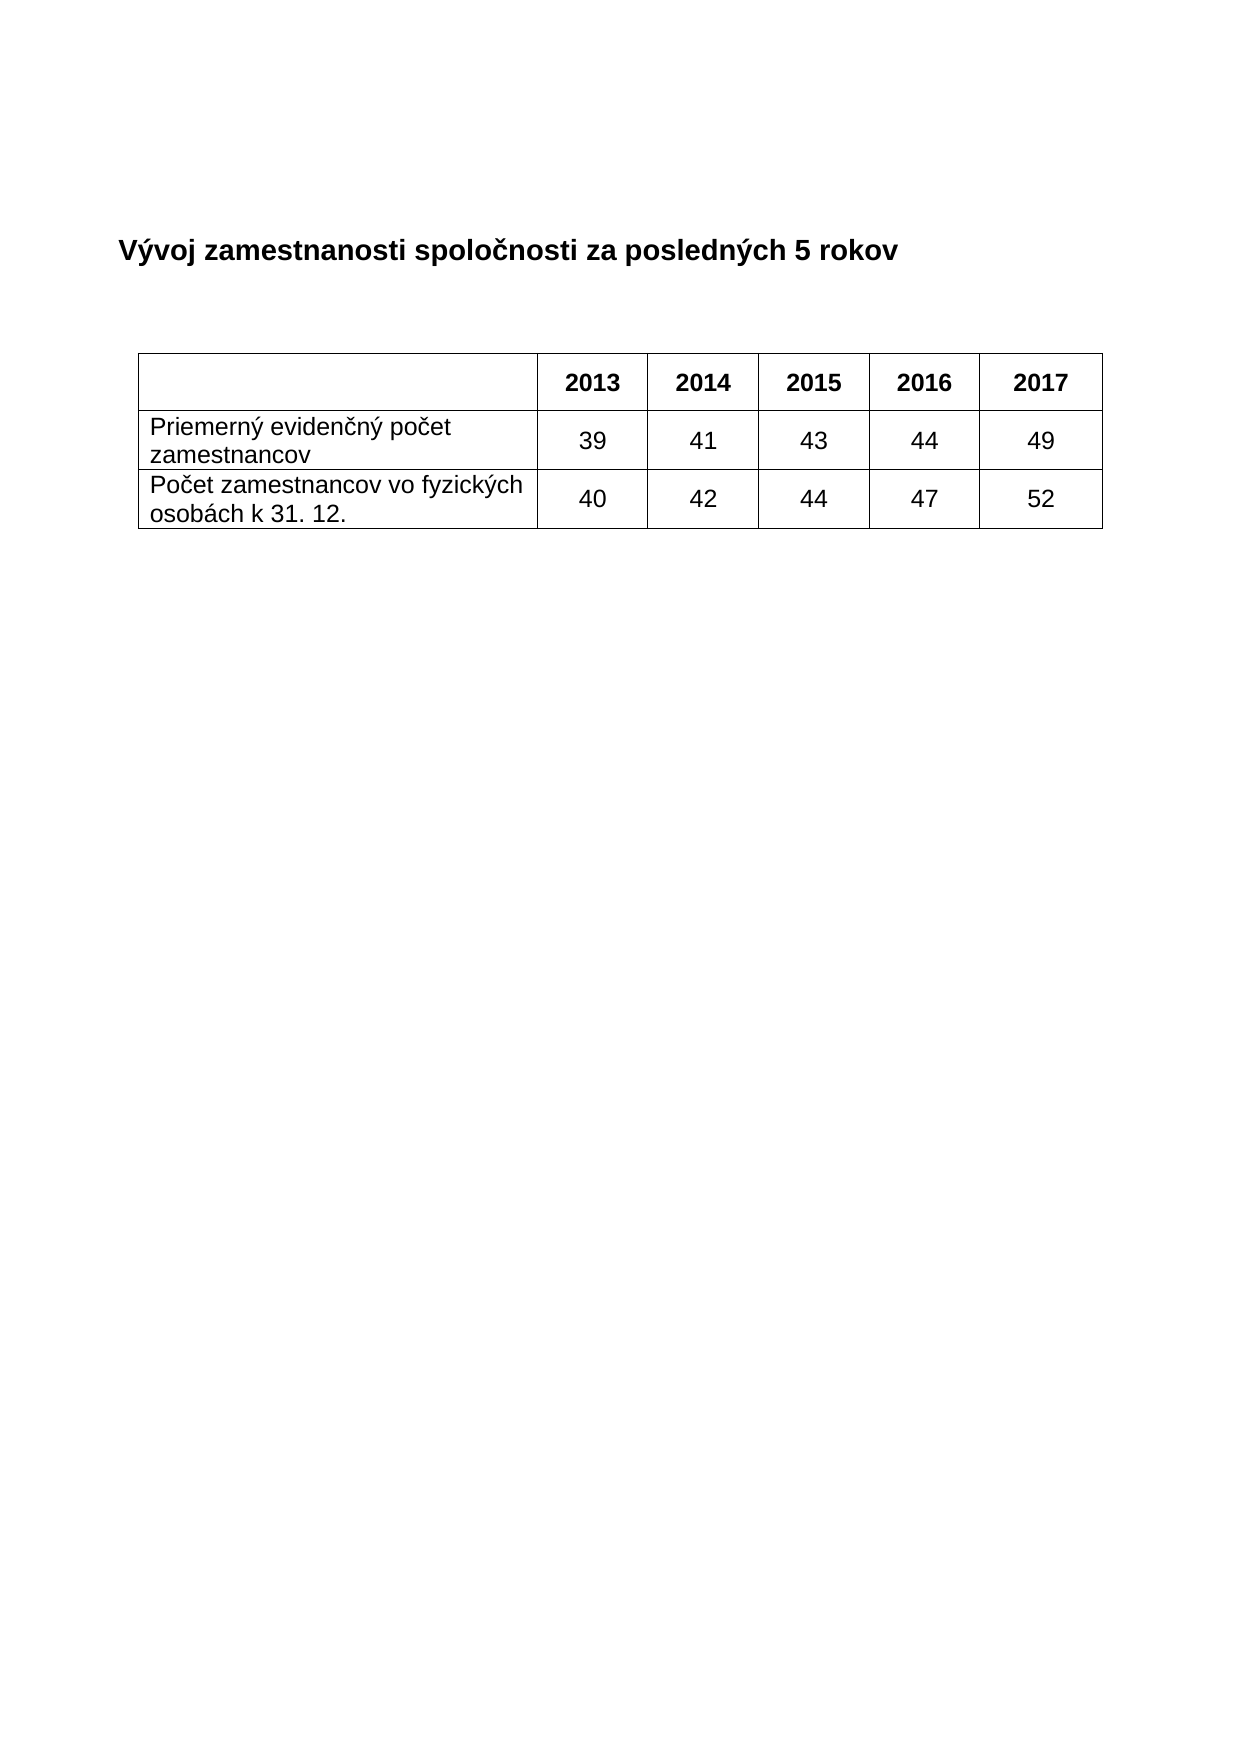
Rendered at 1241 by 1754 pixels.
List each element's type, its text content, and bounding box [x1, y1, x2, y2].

table_cell 52 [980, 470, 1102, 527]
table_cell 39 [538, 411, 647, 469]
table_cell Počet zamestnancov vo fyzických osobách k 31. 12. [139, 470, 537, 527]
table_cell 44 [759, 470, 869, 527]
table_header [139, 354, 537, 410]
table_cell 41 [648, 411, 758, 469]
table_header 2017 [980, 354, 1102, 410]
table_header 2013 [538, 354, 647, 410]
table_header 2015 [759, 354, 869, 410]
table_cell Priemerný evidenčný počet zamestnancov [139, 411, 537, 469]
table_cell 43 [759, 411, 869, 469]
table_cell 49 [980, 411, 1102, 469]
table_cell 44 [870, 411, 979, 469]
table_cell 40 [538, 470, 647, 527]
table_header 2014 [648, 354, 758, 410]
table_cell 47 [870, 470, 979, 527]
text Vývoj zamestnanosti spoločnosti za posledných 5 rokov [118, 233, 1122, 267]
table_header 2016 [870, 354, 979, 410]
table_cell 42 [648, 470, 758, 527]
